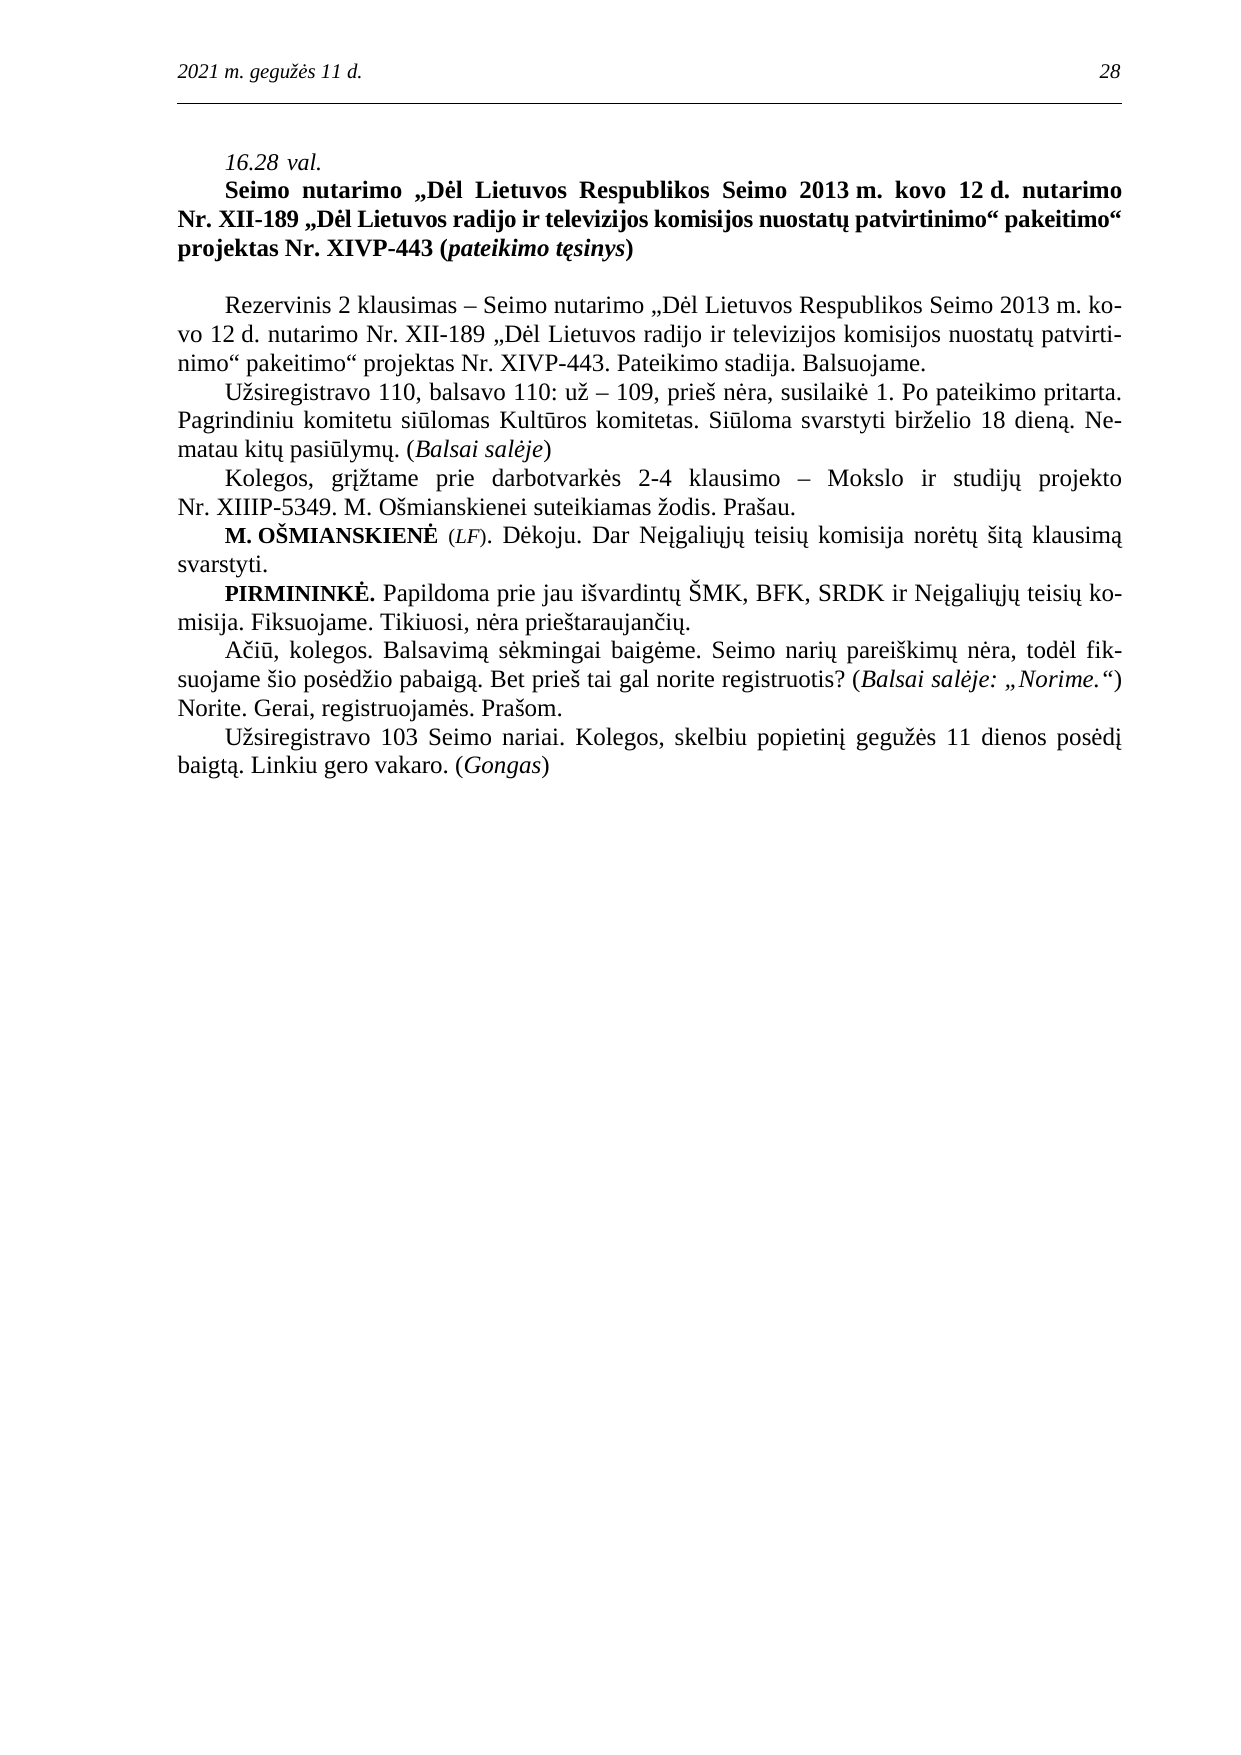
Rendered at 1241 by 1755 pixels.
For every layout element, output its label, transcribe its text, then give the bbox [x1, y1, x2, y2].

text Už­si­re­gist­ra­vo 110, bal­sa­vo 110: už – 109, prieš nė­ra, su­si­lai­kė 1. Po pa­tei­ki­mo pri­tar­ta. Pa­grin­di­niu ko­mi­te­tu siū­lo­mas Kul­tū­ros ko­mi­te­tas. Siū­lo­ma svars­ty­ti bir­že­lio 18 die­ną. Ne­ma­tau ki­tų pa­siū­ly­mų. (Bal­sai sa­lė­je) [177, 377, 1122, 463]
text Ačiū, ko­le­gos. Bal­sa­vi­mą sėk­min­gai bai­gė­me. Sei­mo na­rių pa­reiš­ki­mų nė­ra, to­dėl fik­suoja­me šio po­sė­džio pa­bai­gą. Bet prieš tai gal no­ri­te re­gist­ruo­tis? (Bal­sai sa­lė­je: „No­ri­me.“) No­ri­te. Ge­rai, re­gist­ruo­ja­mės. Pra­šom. [177, 635, 1122, 722]
text Už­si­re­gist­ra­vo 103 Sei­mo na­riai. Ko­le­gos, skel­biu po­pie­ti­nį ge­gu­žės 11 die­nos po­sė­dį baig­tą. Lin­kiu ge­ro va­ka­ro. (Gon­gas) [177, 722, 1122, 779]
text M. OŠMIANSKIENĖ (LF). Dė­ko­ju. Dar Ne­įga­lių­jų tei­sių ko­mi­si­ja no­rė­tų ši­tą klau­si­mą svars­ty­ti. [177, 520, 1122, 578]
text Ko­le­gos, grįž­ta­me prie dar­bo­tvarkės 2-4 klau­si­mo – Moks­lo ir stu­di­jų pro­jek­to Nr. XIIIP-5349. M. Oš­mians­kie­nei su­tei­kia­mas žo­dis. Pra­šau. [177, 463, 1122, 520]
text Sei­mo nu­ta­ri­mo „Dėl Lie­tu­vos Res­pub­li­kos Sei­mo 2013 m. ko­vo 12 d. nu­ta­ri­mo Nr. XII-189 „Dėl Lie­tu­vos ra­di­jo ir te­le­vi­zi­jos ko­mi­si­jos nuo­sta­tų pa­tvir­ti­ni­mo“ pa­kei­ti­mo“ pro­jek­tas Nr. XIVP-443 (pa­tei­ki­mo tę­si­nys) [177, 175, 1122, 262]
text 16.28 val. [224, 148, 1122, 175]
text PIRMININKĖ. Pa­pil­do­ma prie jau iš­var­din­tų ŠMK, BFK, SRDK ir Ne­įga­lių­jų tei­sių ko­mi­si­ja. Fik­suo­ja­me. Ti­kiuo­si, nė­ra prieš­ta­rau­jan­čių. [177, 578, 1122, 635]
text Re­zer­vi­nis 2 klau­si­mas – Sei­mo nu­ta­ri­mo „Dėl Lie­tu­vos Res­pub­li­kos Sei­mo 2013 m. ko­vo 12 d. nu­ta­ri­mo Nr. XII-189 „Dėl Lie­tu­vos ra­di­jo ir te­le­vi­zi­jos ko­mi­si­jos nuo­sta­tų pa­tvir­ti­ni­mo“ pa­kei­ti­mo“ pro­jek­tas Nr. XIVP-443. Pa­tei­ki­mo sta­di­ja. Bal­suo­ja­me. [177, 290, 1122, 377]
